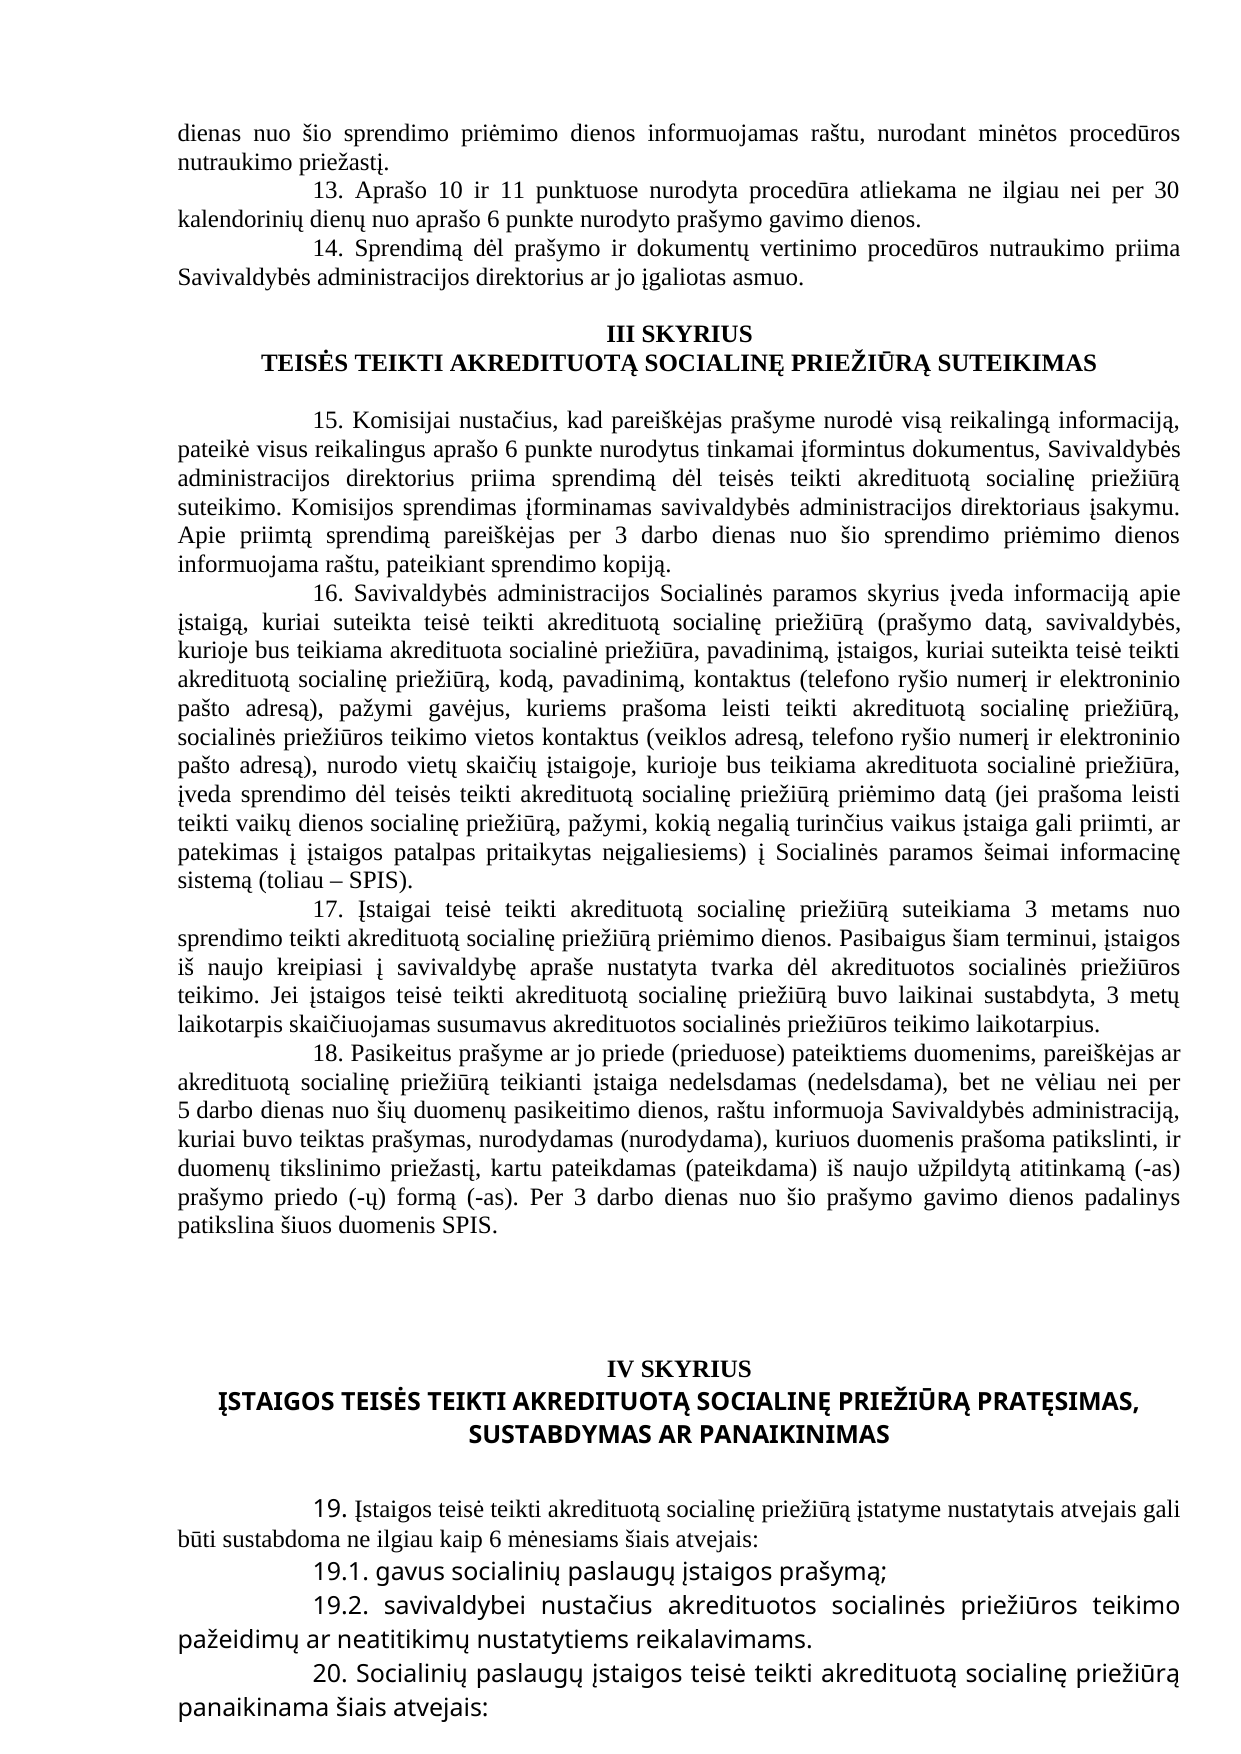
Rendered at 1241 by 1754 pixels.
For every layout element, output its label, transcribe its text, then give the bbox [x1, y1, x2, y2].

text 16. Savivaldybės administracijos Socialinės paramos skyrius įveda informaciją apie įstaigą, kuriai suteikta teisė teikti akredituotą socialinę priežiūrą (prašymo datą, savivaldybės, kurioje bus teikiama akredituota socialinė priežiūra, pavadinimą, įstaigos, kuriai suteikta teisė teikti akredituotą socialinę priežiūrą, kodą, pavadinimą, kontaktus (telefono ryšio numerį ir elektroninio pašto adresą), pažymi gavėjus, kuriems prašoma leisti teikti akredituotą socialinę priežiūrą, socialinės priežiūros teikimo vietos kontaktus (veiklos adresą, telefono ryšio numerį ir elektroninio pašto adresą), nurodo vietų skaičių įstaigoje, kurioje bus teikiama akredituota socialinė priežiūra, įveda sprendimo dėl teisės teikti akredituotą socialinę priežiūrą priėmimo datą (jei prašoma leisti teikti vaikų dienos socialinę priežiūrą, pažymi, kokią negalią turinčius vaikus įstaiga gali priimti, ar patekimas į įstaigos patalpas pritaikytas neįgaliesiems) į Socialinės paramos šeimai informacinę sistemą (toliau – SPIS). [177, 578, 1181, 894]
text 19. Įstaigos teisė teikti akredituotą socialinę priežiūrą įstatyme nustatytais atvejais gali būti sustabdoma ne ilgiau kaip 6 mėnesiams šiais atvejais: [177, 1490, 1181, 1553]
text 19.2. savivaldybei nustačius akredituotos socialinės priežiūros teikimo pažeidimų ar neatitikimų nustatytiems reikalavimams. [177, 1587, 1181, 1655]
text IV SKYRIUS [177, 1354, 1181, 1383]
text 19.1. gavus socialinių paslaugų įstaigos prašymą; [177, 1553, 1181, 1587]
text 14. Sprendimą dėl prašymo ir dokumentų vertinimo procedūros nutraukimo priima Savivaldybės administracijos direktorius ar jo įgaliotas asmuo. [177, 233, 1181, 291]
text ĮSTAIGOS TEISĖS TEIKTI AKREDITUOTĄ SOCIALINĘ PRIEŽIŪRĄ PRATĘSIMAS, SUSTABDYMAS AR PANAIKINIMAS [177, 1383, 1181, 1451]
text dienas nuo šio sprendimo priėmimo dienos informuojamas raštu, nurodant minėtos procedūros nutraukimo priežastį. [177, 118, 1181, 176]
text 20. Socialinių paslaugų įstaigos teisė teikti akredituotą socialinę priežiūrą panaikinama šiais atvejais: [177, 1655, 1181, 1723]
text III SKYRIUS [177, 319, 1181, 348]
text 13. Aprašo 10 ir 11 punktuose nurodyta procedūra atliekama ne ilgiau nei per 30 kalendorinių dienų nuo aprašo 6 punkte nurodyto prašymo gavimo dienos. [177, 176, 1181, 233]
text 15. Komisijai nustačius, kad pareiškėjas prašyme nurodė visą reikalingą informaciją, pateikė visus reikalingus aprašo 6 punkte nurodytus tinkamai įformintus dokumentus, Savivaldybės administracijos direktorius priima sprendimą dėl teisės teikti akredituotą socialinę priežiūrą suteikimo. Komisijos sprendimas įforminamas savivaldybės administracijos direktoriaus įsakymu. Apie priimtą sprendimą pareiškėjas per 3 darbo dienas nuo šio sprendimo priėmimo dienos informuojama raštu, pateikiant sprendimo kopiją. [177, 406, 1181, 578]
text TEISĖS TEIKTI AKREDITUOTĄ SOCIALINĘ PRIEŽIŪRĄ SUTEIKIMAS [177, 348, 1181, 377]
text 17. Įstaigai teisė teikti akredituotą socialinę priežiūrą suteikiama 3 metams nuo sprendimo teikti akredituotą socialinę priežiūrą priėmimo dienos. Pasibaigus šiam terminui, įstaigos iš naujo kreipiasi į savivaldybę apraše nustatyta tvarka dėl akredituotos socialinės priežiūros teikimo. Jei įstaigos teisė teikti akredituotą socialinę priežiūrą buvo laikinai sustabdyta, 3 metų laikotarpis skaičiuojamas susumavus akredituotos socialinės priežiūros teikimo laikotarpius. [177, 894, 1181, 1038]
text 18. Pasikeitus prašyme ar jo priede (prieduose) pateiktiems duomenims, pareiškėjas ar akredituotą socialinę priežiūrą teikianti įstaiga nedelsdamas (nedelsdama), bet ne vėliau nei per 5 darbo dienas nuo šių duomenų pasikeitimo dienos, raštu informuoja Savivaldybės administraciją, kuriai buvo teiktas prašymas, nurodydamas (nurodydama), kuriuos duomenis prašoma patikslinti, ir duomenų tikslinimo priežastį, kartu pateikdamas (pateikdama) iš naujo užpildytą atitinkamą (-as) prašymo priedo (-ų) formą (-as). Per 3 darbo dienas nuo šio prašymo gavimo dienos padalinys patikslina šiuos duomenis SPIS. [177, 1038, 1181, 1239]
